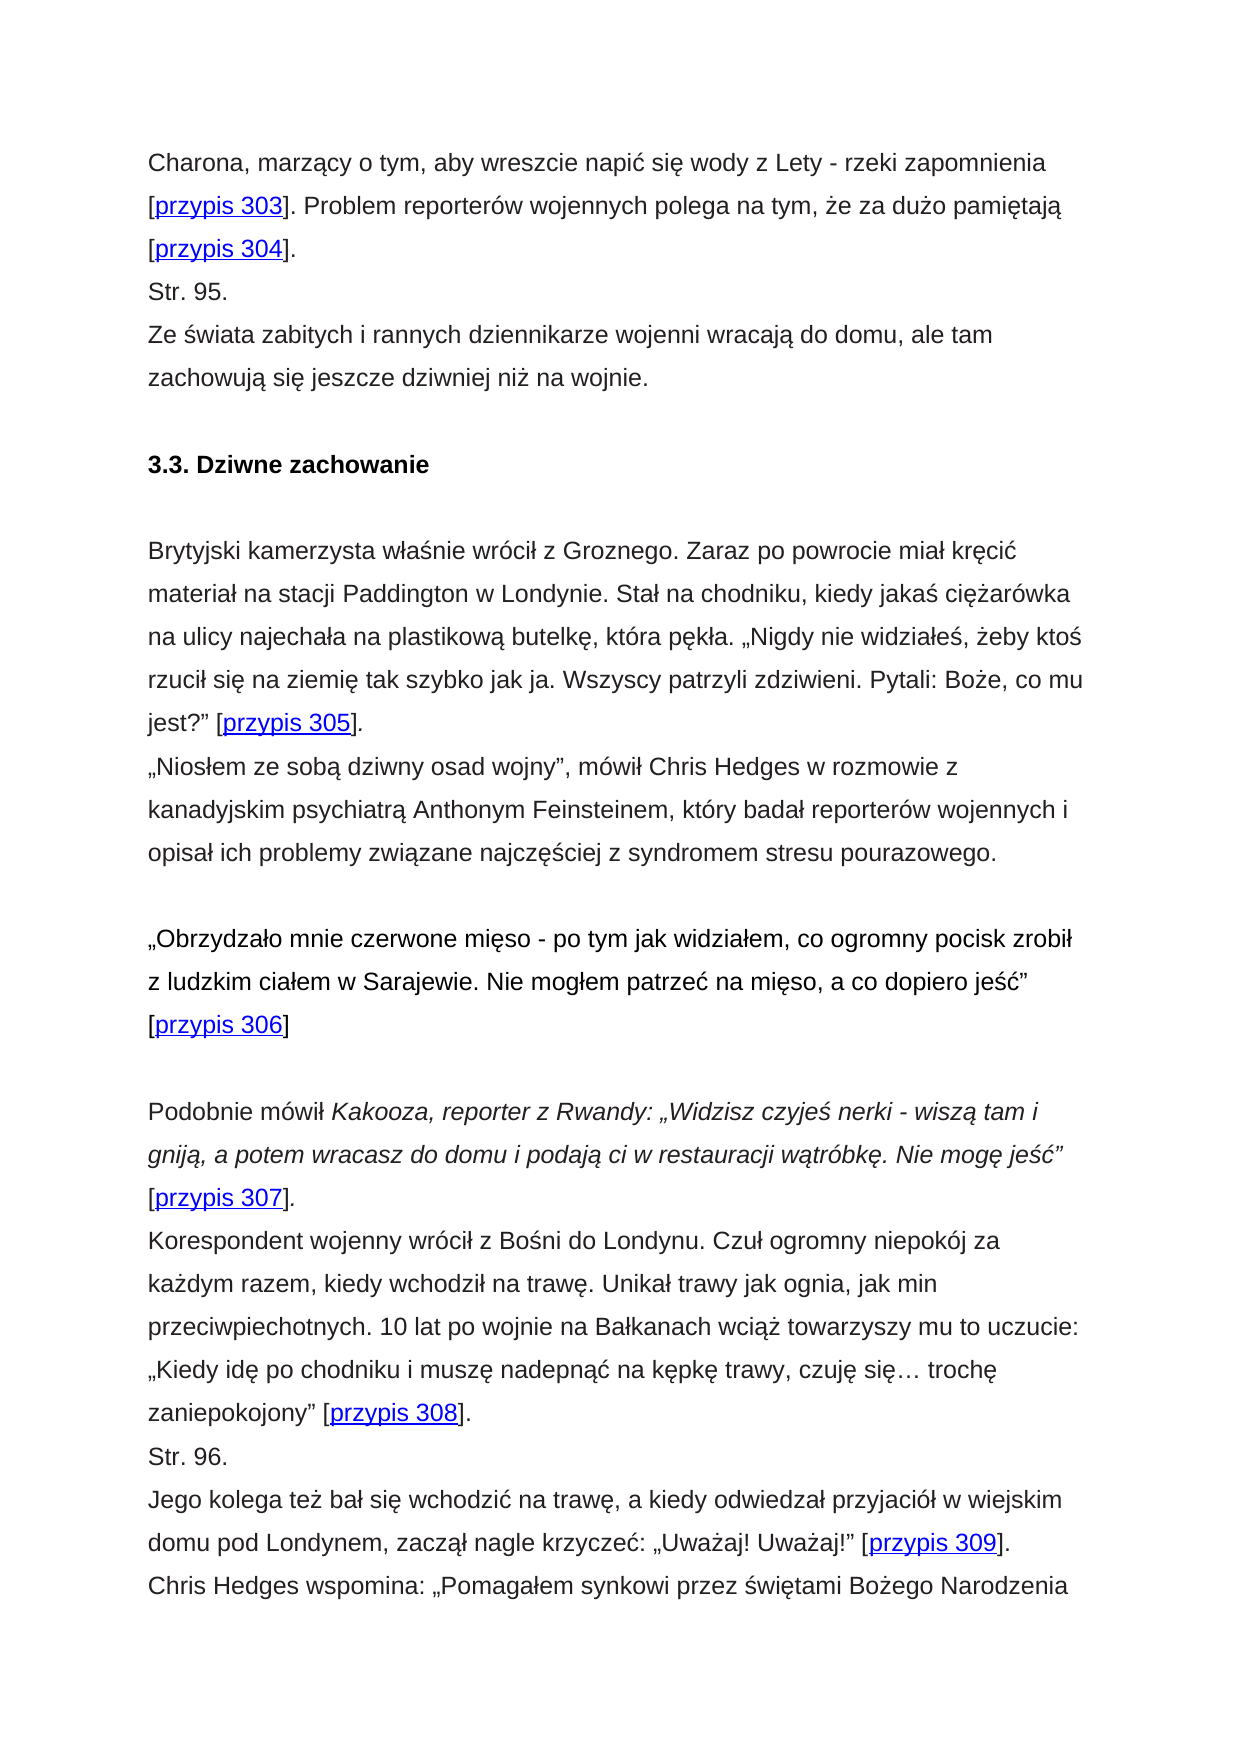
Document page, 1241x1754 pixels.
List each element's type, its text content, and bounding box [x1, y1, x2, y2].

text „Obrzydzało mnie czerwone mięso - po tym jak widziałem, co ogromny pocisk zrobił z ludzkim ciałem w Sarajewie. Nie mogłem patrzeć na mięso, a co dopiero jeść” [przypis 306] [148, 924, 1092, 1039]
text Charona, marzący o tym, aby wreszcie napić się wody z Lety - rzeki zapomnienia [przypis 303]. Problem reporterów wojennych polega na tym, że za dużo pamiętają [przypis 304]. [148, 148, 1092, 263]
text „Niosłem ze sobą dziwny osad wojny”, mówił Chris Hedges w rozmowie z kanadyjskim psychiatrą Anthonym Feinsteinem, który badał reporterów wojennych i opisał ich problemy związane najczęściej z syndromem stresu pourazowego. [148, 751, 1092, 866]
text Str. 95. [148, 277, 1092, 306]
text Korespondent wojenny wrócił z Bośni do Londynu. Czuł ogromny niepokój za każdym razem, kiedy wchodził na trawę. Unikał trawy jak ognia, jak min przeciwpiechotnych. 10 lat po wojnie na Bałkanach wciąż towarzyszy mu to uczucie: „Kiedy idę po chodniku i muszę nadepnąć na kępkę trawy, czuję się… trochę zaniepokojony” [przypis 308]. [148, 1226, 1092, 1427]
text Jego kolega też bał się wchodzić na trawę, a kiedy odwiedzał przyjaciół w wiejskim domu pod Londynem, zaczął nagle krzyczeć: „Uważaj! Uważaj!” [przypis 309]. [148, 1484, 1092, 1556]
text Brytyjski kamerzysta właśnie wrócił z Groznego. Zaraz po powrocie miał kręcić materiał na stacji Paddington w Londynie. Stał na chodniku, kiedy jakaś ciężarówka na ulicy najechała na plastikową butelkę, która pękła. „Nigdy nie widziałeś, żeby ktoś rzucił się na ziemię tak szybko jak ja. Wszyscy patrzyli zdziwieni. Pytali: Boże, co mu jest?” [przypis 305]. [148, 536, 1092, 737]
text Str. 96. [148, 1441, 1092, 1470]
text Chris Hedges wspomina: „Pomagałem synkowi przez świętami Bożego Narodzenia [148, 1571, 1092, 1599]
text Ze świata zabitych i rannych dziennikarze wojenni wracają do domu, ale tam zachowują się jeszcze dziwniej niż na wojnie. [148, 320, 1092, 392]
subtitle 3.3. Dziwne zachowanie [148, 449, 1092, 478]
text Podobnie mówił Kakooza, reporter z Rwandy: „Widzisz czyjeś nerki - wiszą tam i gniją, a potem wracasz do domu i podają ci w restauracji wątróbkę. Nie mogę jeść” [przypis 307]. [148, 1096, 1092, 1211]
